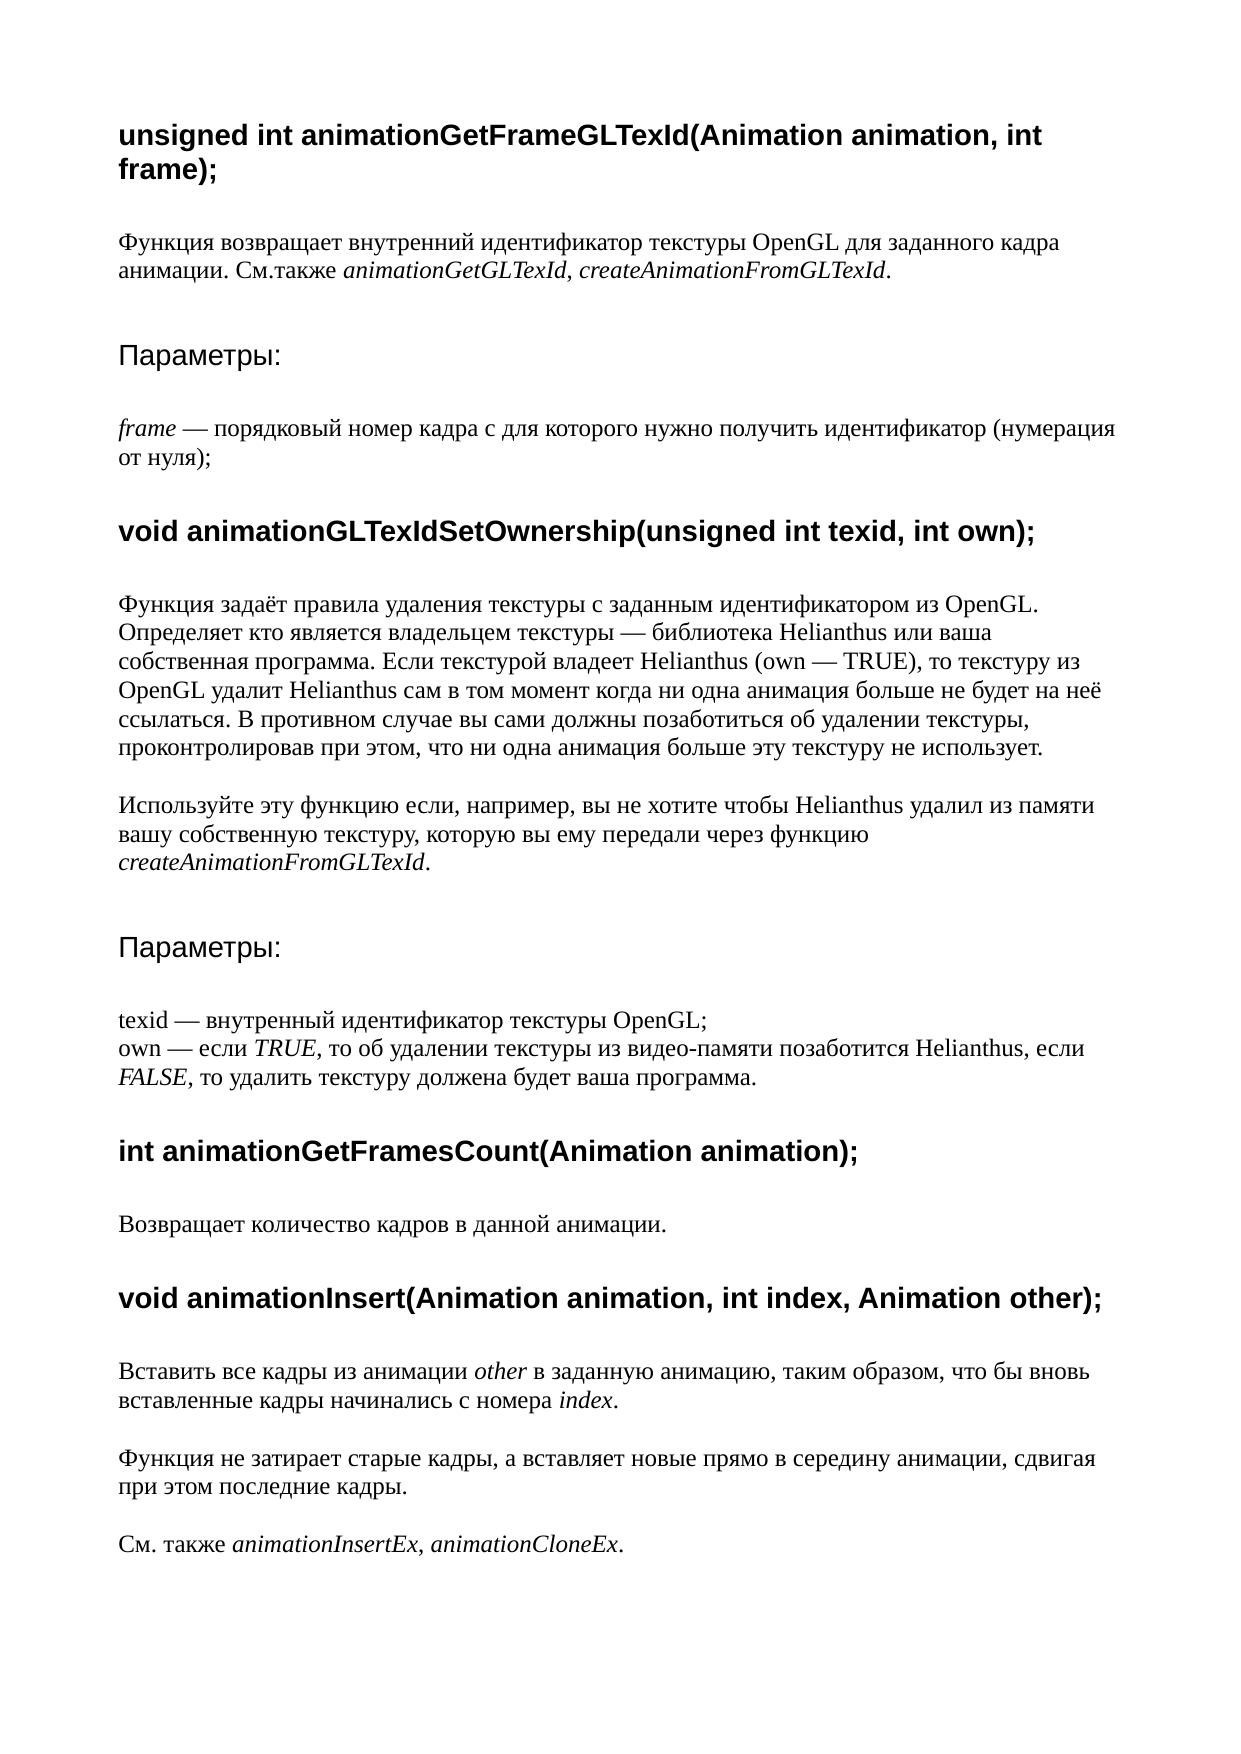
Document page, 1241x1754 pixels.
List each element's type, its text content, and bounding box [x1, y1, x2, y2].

text См. также animationInsertEx, animationCloneEx. [118, 1529, 1122, 1558]
text Функция задаёт правила удаления текстуры с заданным идентификатором из OpenGL. Определяет кто является владельцем текстуры — библиотека Helianthus или ваша собственная программа. Если текстурой владеет Helianthus (own — TRUE), то текстуру из OpenGL удалит Helianthus сам в том момент когда ни одна анимация больше не будет на неё ссылаться. В противном случае вы сами должны позаботиться об удалении текстуры, проконтролировав при этом, что ни одна анимация больше эту текстуру не использует. [118, 589, 1122, 761]
text Используйте эту функцию если, например, вы не хотите чтобы Helianthus удалил из памяти вашу собственную текстуру, которую вы ему передали через функцию createAnimationFromGLTexId. [118, 790, 1122, 876]
text Функция не затирает старые кадры, а вставляет новые прямо в середину анимации, сдвигая при этом последние кадры. [118, 1443, 1122, 1500]
subtitle int animationGetFramesCount(Animation animation); [118, 1134, 1122, 1168]
text own — если TRUE, то об удалении текстуры из видео-памяти позаботится Helianthus, если FALSE, то удалить текстуру должена будет ваша программа. [118, 1033, 1122, 1091]
subtitle Параметры: [118, 338, 1122, 372]
subtitle Параметры: [118, 930, 1122, 963]
subtitle unsigned int animationGetFrameGLTexId(Animation animation, int frame); [118, 118, 1122, 186]
text Функция возвращает внутренний идентификатор текстуры OpenGL для заданного кадра анимации. См.также animationGetGLTexId, createAnimationFromGLTexId. [118, 227, 1122, 284]
subtitle void animationInsert(Animation animation, int index, Animation other); [118, 1281, 1122, 1315]
text texid — внутренный идентификатор текстуры OpenGL; [118, 1005, 1122, 1033]
text Возвращает количество кадров в данной анимации. [118, 1209, 1122, 1238]
subtitle void animationGLTexIdSetOwnership(unsigned int texid, int own); [118, 514, 1122, 547]
text Вставить все кадры из анимации other в заданную анимацию, таким образом, что бы вновь вставленные кадры начинались с номера index. [118, 1356, 1122, 1414]
text frame — порядковый номер кадра с для которого нужно получить идентификатор (нумерация от нуля); [118, 413, 1122, 470]
